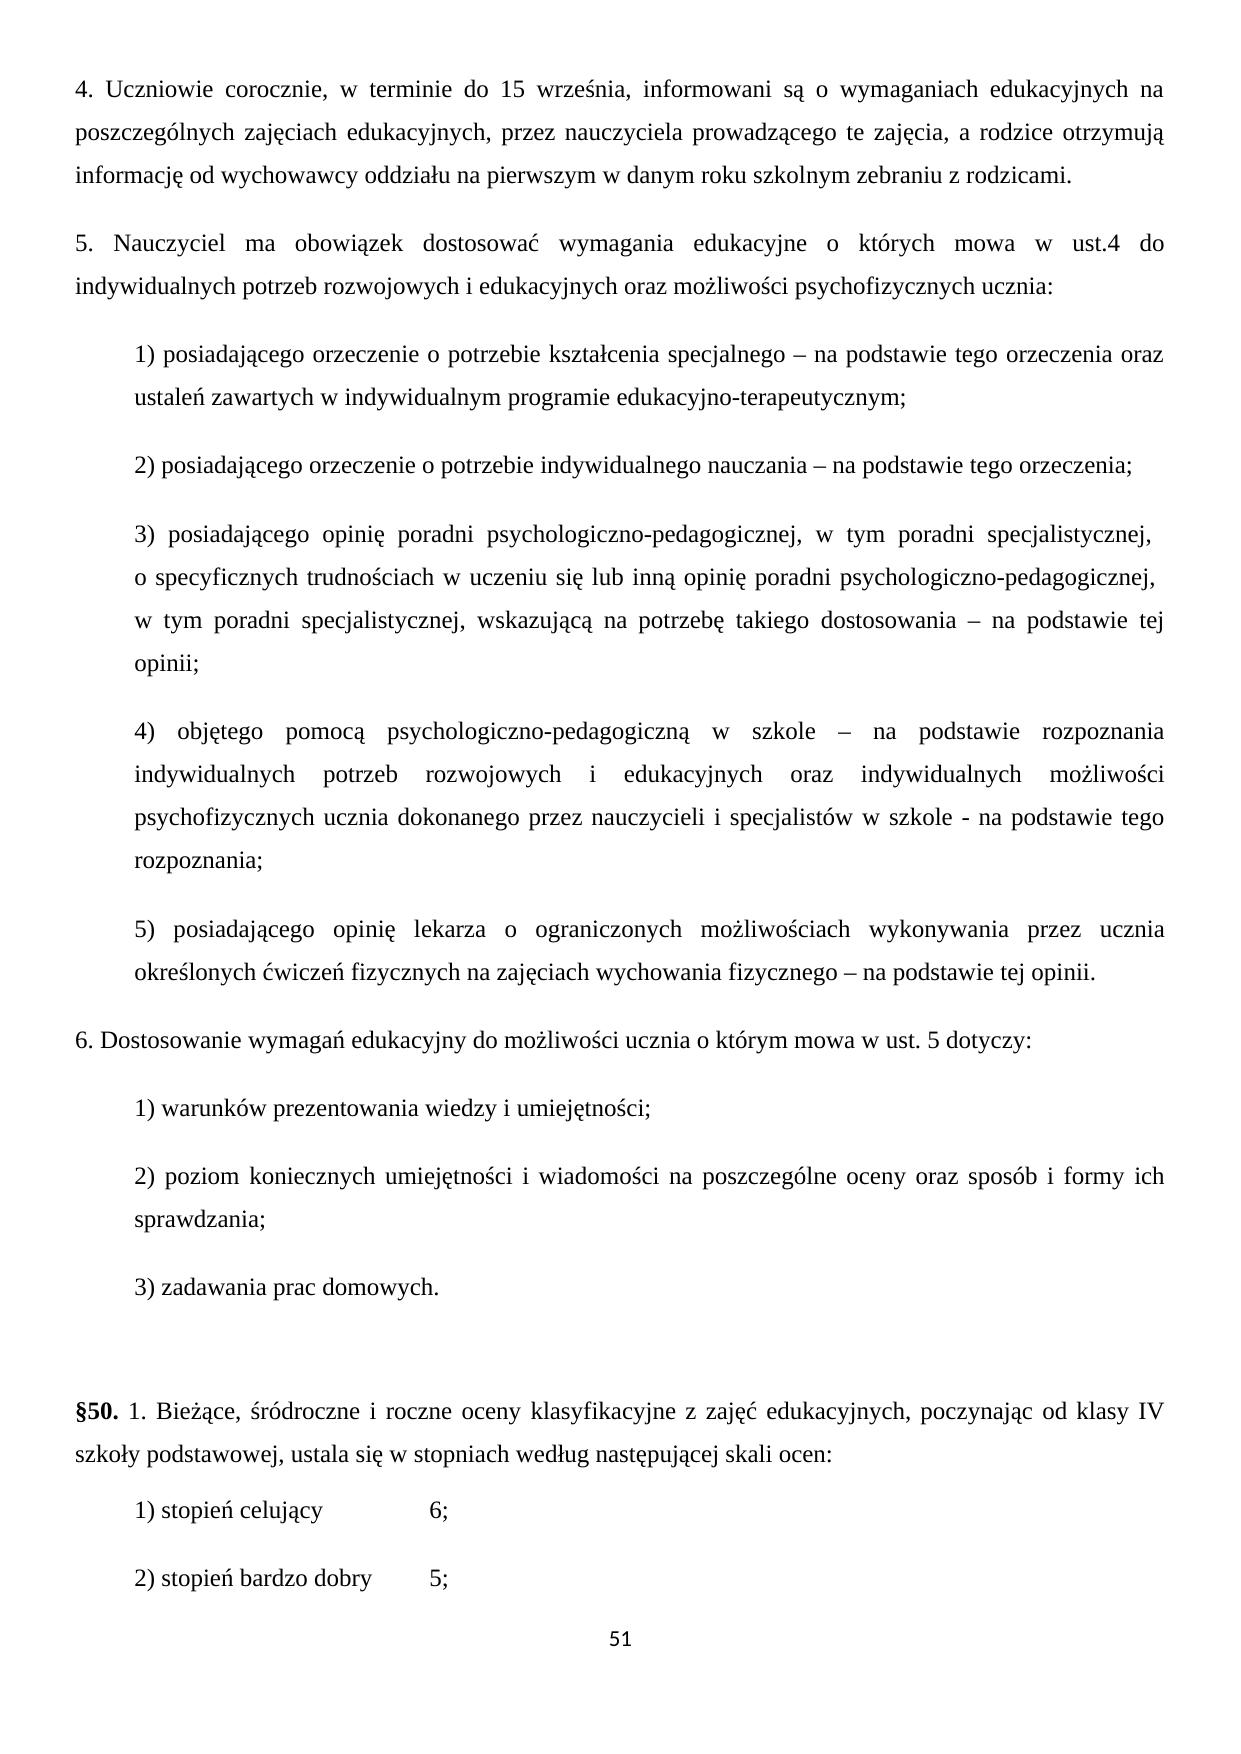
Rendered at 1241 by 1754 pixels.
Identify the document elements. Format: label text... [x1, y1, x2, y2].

list 5) posiadającego opinię lekarza o ograniczonych możliwościach wykonywania przez ucznia określonych ćwiczeń fizycznych na zajęciach wychowania fizycznego – na podstawie tej opinii. [134, 914, 1165, 986]
list 4. Uczniowie corocznie, w terminie do 15 września, informowani są o wymaganiach edukacyjnych na poszczególnych zajęciach edukacyjnych, przez nauczyciela prowadzącego te zajęcia, a rodzice otrzymują informację od wychowawcy oddziału na pierwszym w danym roku szkolnym zebraniu z rodzicami. [75, 74, 1165, 189]
list 4) objętego pomocą psychologiczno-pedagogiczną w szkole – na podstawie rozpoznania indywidualnych potrzeb rozwojowych i edukacyjnych oraz indywidualnych możliwości psychofizycznych ucznia dokonanego przez nauczycieli i specjalistów w szkole - na podstawie tego rozpoznania; [134, 716, 1165, 874]
list 2) stopień bardzo dobry 5; [134, 1563, 1165, 1592]
list 3) zadawania prac domowych. [134, 1272, 1165, 1301]
list 1) stopień celujący 6; [134, 1495, 1165, 1524]
list 3) posiadającego opinię poradni psychologiczno-pedagogicznej, w tym poradni specjalistycznej, o specyficznych trudnościach w uczeniu się lub inną opinię poradni psychologiczno-pedagogicznej, w tym poradni specjalistycznej, wskazującą na potrzebę takiego dostosowania – na podstawie tej opinii; [134, 519, 1165, 677]
list 2) posiadającego orzeczenie o potrzebie indywidualnego nauczania – na podstawie tego orzeczenia; [134, 451, 1165, 479]
list 2) poziom koniecznych umiejętności i wiadomości na poszczególne oceny oraz sposób i formy ich sprawdzania; [134, 1161, 1165, 1233]
list 1) posiadającego orzeczenie o potrzebie kształcenia specjalnego – na podstawie tego orzeczenia oraz ustaleń zawartych w indywidualnym programie edukacyjno-terapeutycznym; [134, 339, 1165, 411]
list 6. Dostosowanie wymagań edukacyjny do możliwości ucznia o którym mowa w ust. 5 dotyczy: [75, 1025, 1165, 1054]
list 1) warunków prezentowania wiedzy i umiejętności; [134, 1093, 1165, 1122]
text §50. 1. Bieżące, śródroczne i roczne oceny klasyfikacyjne z zajęć edukacyjnych, poczynając od klasy IV szkoły podstawowej, ustala się w stopniach według następującej skali ocen: [75, 1396, 1165, 1468]
list 5. Nauczyciel ma obowiązek dostosować wymagania edukacyjne o których mowa w ust.4 do indywidualnych potrzeb rozwojowych i edukacyjnych oraz możliwości psychofizycznych ucznia: [75, 228, 1165, 300]
